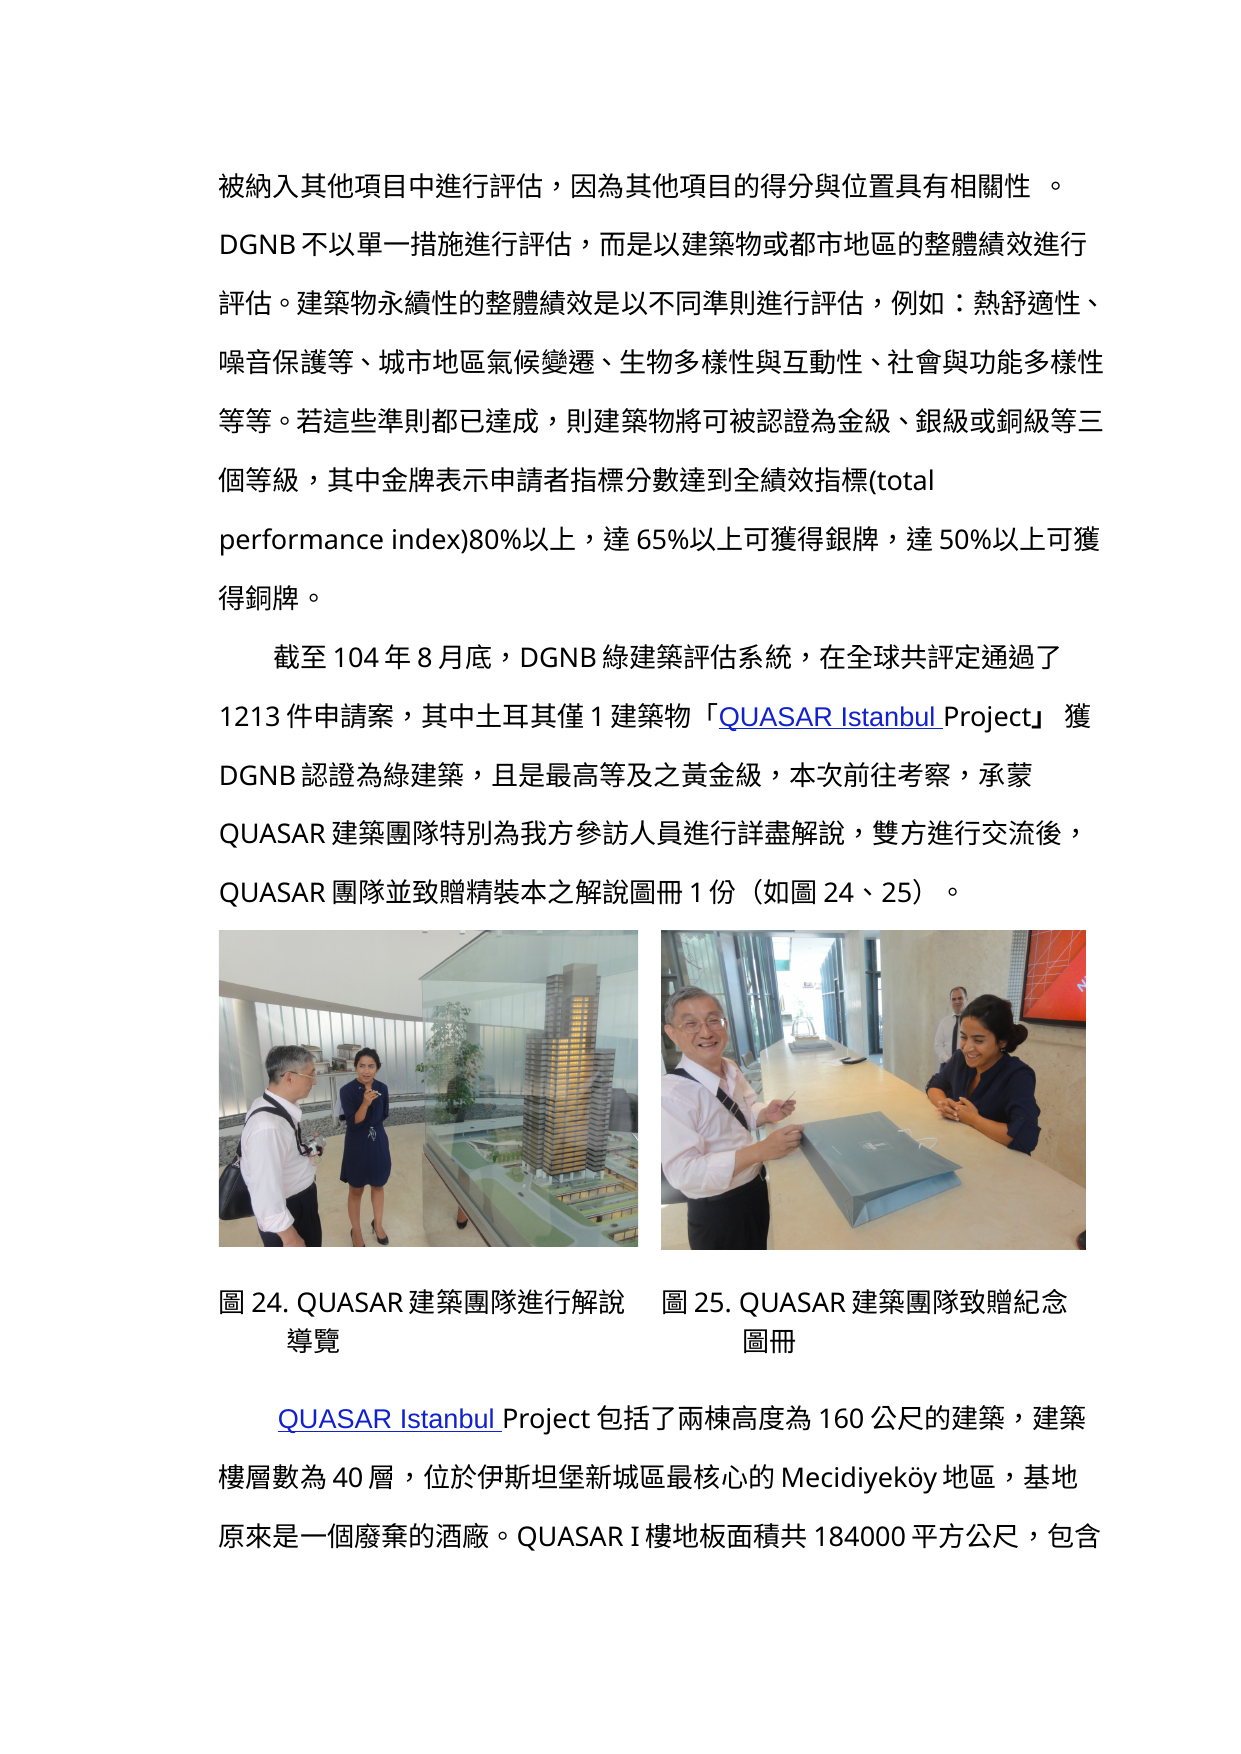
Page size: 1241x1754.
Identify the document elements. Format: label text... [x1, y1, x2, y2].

table_header [207, 931, 650, 1281]
table_cell 圖24. QUASAR建築團隊進行解說導覽 [207, 1281, 650, 1360]
picture [661, 930, 1086, 1250]
text 被納入其他項目中進行評估，因為其他項目的得分與位置具有相關性。DGNB不以單一措施進行評估，而是以建築物或都市地區的整體績效進行評估。建築物永續性的整體績效是以不同準則進行評估，例如：熱舒適性、噪音保護等、城市地區氣候變遷、生物多樣性與互動性、社會與功能多樣性等等。若這些準則都已達成，則建築物將可被認證為金級、銀級或銅級等三個等級，其中金牌表示申請者指標分數達到全績效指標(total performance index)80%以上，達65%以上可獲得銀牌，達50%以上可獲得銅牌。 [218, 164, 1104, 616]
table_cell 圖25. QUASAR建築團隊致贈紀念圖冊 [650, 1281, 1097, 1360]
text 截至104年8月底，DGNB綠建築評估系統，在全球共評定通過了1213件申請案，其中土耳其僅1建築物「QUASAR Istanbul Project」 獲DGNB認證為綠建築，且是最高等及之黃金級，本次前往考察，承蒙QUASAR建築團隊特別為我方參訪人員進行詳盡解說，雙方進行交流後，QUASAR團隊並致贈精裝本之解說圖冊1份（如圖24、25）。 [218, 636, 1104, 911]
table_header [650, 931, 1097, 1281]
text QUASAR Istanbul Project包括了兩棟高度為160公尺的建築，建築樓層數為40層，位於伊斯坦堡新城區最核心的Mecidiyeköy地區，基地原來是一個廢棄的酒廠。QUASAR I樓地板面積共184000平方公尺，包含257戶高級住宅、209間旅館房間，另規劃了19000平方公尺的辦公空間、9000平方公尺的商業空間及49000平方公尺的停車場（建築模擬示意圖詳26），本建築在本次參訪時仍尚未完工（現況詳圖27），且顧及工區安全性等問題，並未實際進入施工現場參觀。惟經過QUASAR團隊人員的解說及提供之書面資料，可歸納出該建築的相關特色（基本資料表詳表3所示），茲以DGNB評估項目概述如下： [218, 1397, 1104, 1554]
picture [218, 930, 639, 1247]
